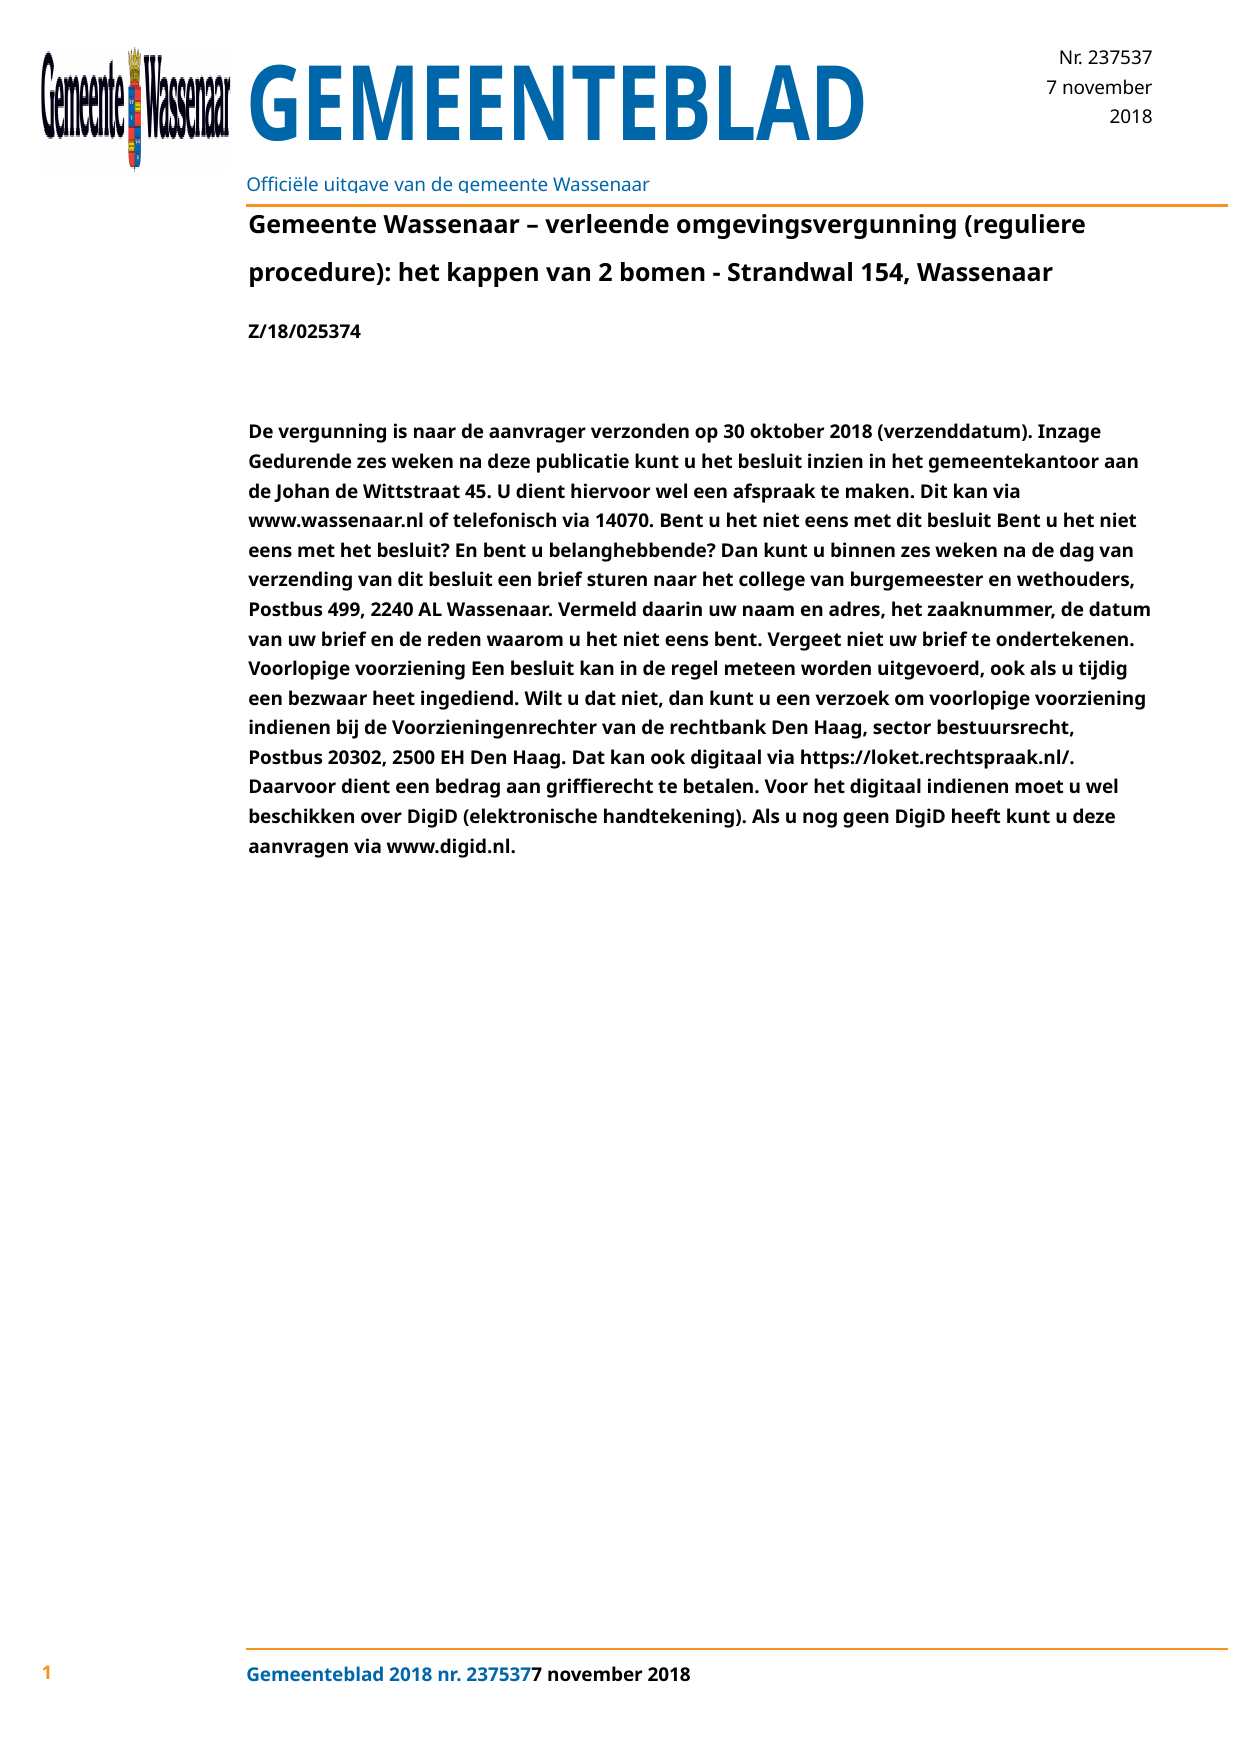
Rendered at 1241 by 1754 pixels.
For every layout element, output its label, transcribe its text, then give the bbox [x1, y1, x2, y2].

text De vergunning is naar de aanvrager verzonden op 30 oktober 2018 (verzenddatum). Inzage Gedurende zes weken na deze publicatie kunt u het besluit inzien in het gemeentekantoor aan de Johan de Wittstraat 45. U dient hiervoor wel een afspraak te maken. Dit kan via www.wassenaar.nl of telefonisch via 14070. Bent u het niet eens met dit besluit Bent u het niet eens met het besluit? En bent u belanghebbende? Dan kunt u binnen zes weken na de dag van verzending van dit besluit een brief sturen naar het college van burgemeester en wethouders, Postbus 499, 2240 AL Wassenaar. Vermeld daarin uw naam en adres, het zaaknummer, de datum van uw brief en de reden waarom u het niet eens bent. Vergeet niet uw brief te ondertekenen. Voorlopige voorziening Een besluit kan in de regel meteen worden uitgevoerd, ook als u tijdig een bezwaar heet ingediend. Wilt u dat niet, dan kunt u een verzoek om voorlopige voorziening indienen bij de Voorzieningenrechter van de rechtbank Den Haag, sector bestuursrecht, Postbus 20302, 2500 EH Den Haag. Dat kan ook digitaal via https://loket.rechtspraak.nl/. Daarvoor dient een bedrag aan griffierecht te betalen. Voor het digitaal indienen moet u wel beschikken over DigiD (elektronische handtekening). Als u nog geen DigiD heeft kunt u deze aanvragen via www.digid.nl. [248, 419, 1152, 859]
text Z/18/025374 [248, 318, 1152, 344]
picture [41, 47, 231, 172]
text Gemeente Wassenaar – verleende omgevingsvergunning (reguliere procedure): het kappen van 2 bomen - Strandwal 154, Wassenaar [248, 207, 1152, 288]
